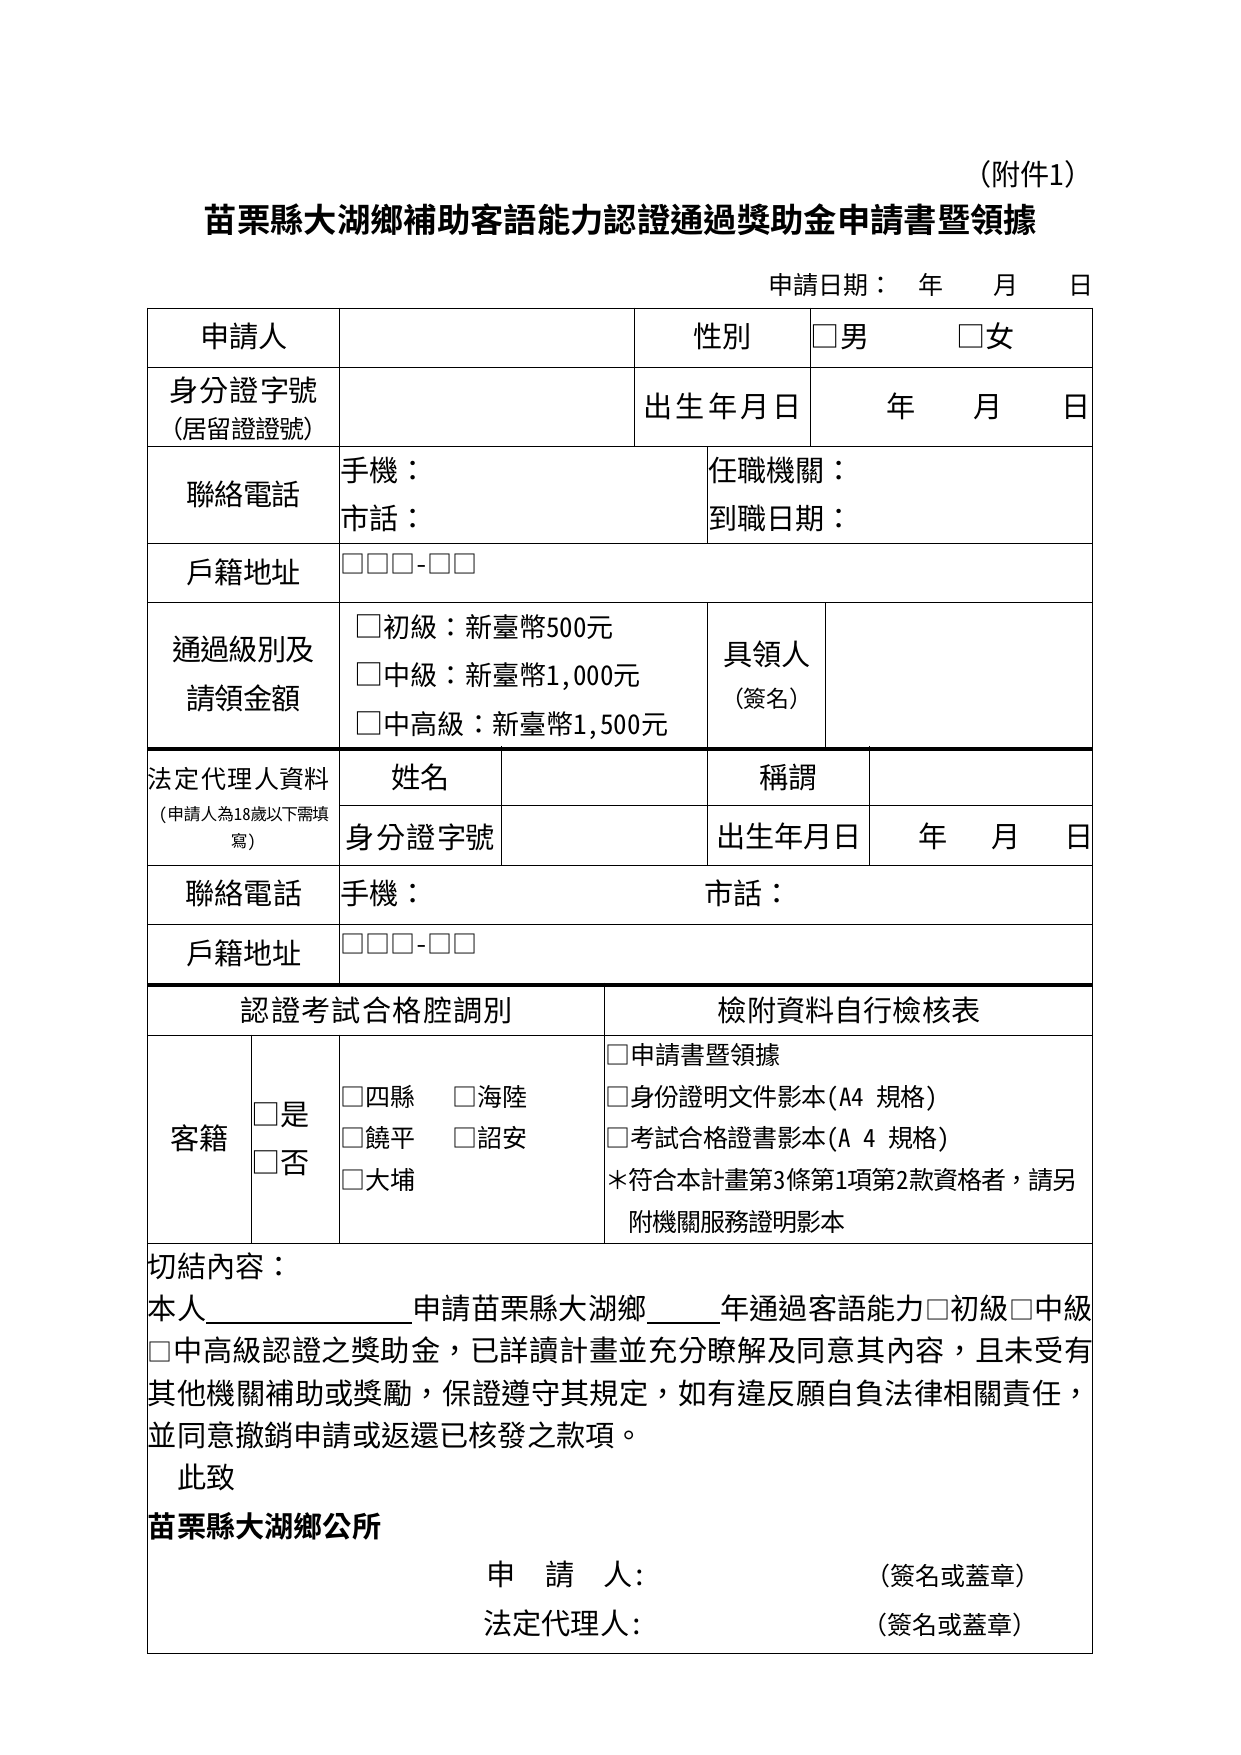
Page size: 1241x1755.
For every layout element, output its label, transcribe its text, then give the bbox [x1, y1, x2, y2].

table_cell 手機： 市話： [340, 866, 1092, 923]
table_cell 法定代理人資料 (申請人為18歲以下需填寫) [148, 751, 339, 864]
table_cell 身分證字號 （居留證證號） [148, 368, 339, 446]
table_cell 通過級別及 請領金額 [148, 603, 339, 746]
table_cell □四縣 □海陸 □饒平 □詔安 □大埔 [340, 1036, 604, 1242]
table_cell [502, 751, 707, 805]
table_cell 出生年月日 [635, 368, 810, 446]
table_cell □是 □否 [252, 1036, 339, 1242]
table_cell □□□-□□ [340, 544, 1092, 602]
table_cell 年 月 日 [870, 806, 1092, 864]
table_cell 客籍 [148, 1036, 251, 1242]
table_header □男 □女 [811, 309, 1092, 367]
table_cell 戶籍地址 [148, 925, 339, 983]
table_cell 具領人 （簽名） [708, 603, 825, 746]
text 苗栗縣大湖鄉補助客語能力認證通過獎助金申請書暨領據 [148, 193, 1093, 242]
table_cell 聯絡電話 [148, 447, 339, 543]
table_cell 出生年月日 [708, 806, 869, 864]
table_cell 稱謂 [708, 751, 869, 805]
table_cell [340, 368, 634, 446]
table_header 性別 [635, 309, 810, 367]
table_cell □申請書暨領據 □身份證明文件影本(A4 規格) □考試合格證書影本(A 4 規格) ＊符合本計畫第3條第1項第2款資格者，請另 附機關服務證明影本 [605, 1036, 1092, 1242]
table_cell 任職機關： 到職日期： [708, 447, 1092, 543]
table_cell 姓名 [340, 751, 501, 805]
table_cell 戶籍地址 [148, 544, 339, 602]
table_cell □初級：新臺幣500元 □中級：新臺幣1,000元 □中高級：新臺幣1,500元 [340, 603, 707, 746]
table_cell 認證考試合格腔調別 [148, 987, 604, 1034]
table_cell 手機： 市話： [340, 447, 707, 543]
table_cell 年 月 日 [811, 368, 1092, 446]
table_cell □□□-□□ [340, 925, 1092, 983]
table_header 申請人 [148, 309, 339, 367]
table_cell 身分證字號 [340, 806, 501, 864]
table_header [340, 309, 634, 367]
table_cell 聯絡電話 [148, 866, 339, 923]
table_cell 切結內容： 本人 申請苗栗縣大湖鄉 年通過客語能力□初級□中級□中高級認證之獎助金，已詳讀計畫並充分瞭解及同意其內容，且未受有其他機關補助或獎勵，保證遵守其規定，如有違反願自負法律相關責任，並同意撤銷申請或返還已核發之款項。 此致 苗栗縣大湖鄉公所 申 請 人: （簽名或蓋章） 法定代理人: （簽名或蓋章） [148, 1244, 1092, 1653]
table_cell [826, 603, 1092, 746]
table_cell 檢附資料自行檢核表 [605, 987, 1092, 1034]
table_cell [870, 751, 1092, 805]
text 申請日期： 年 月 日 [148, 266, 1093, 302]
table_cell [502, 806, 707, 864]
